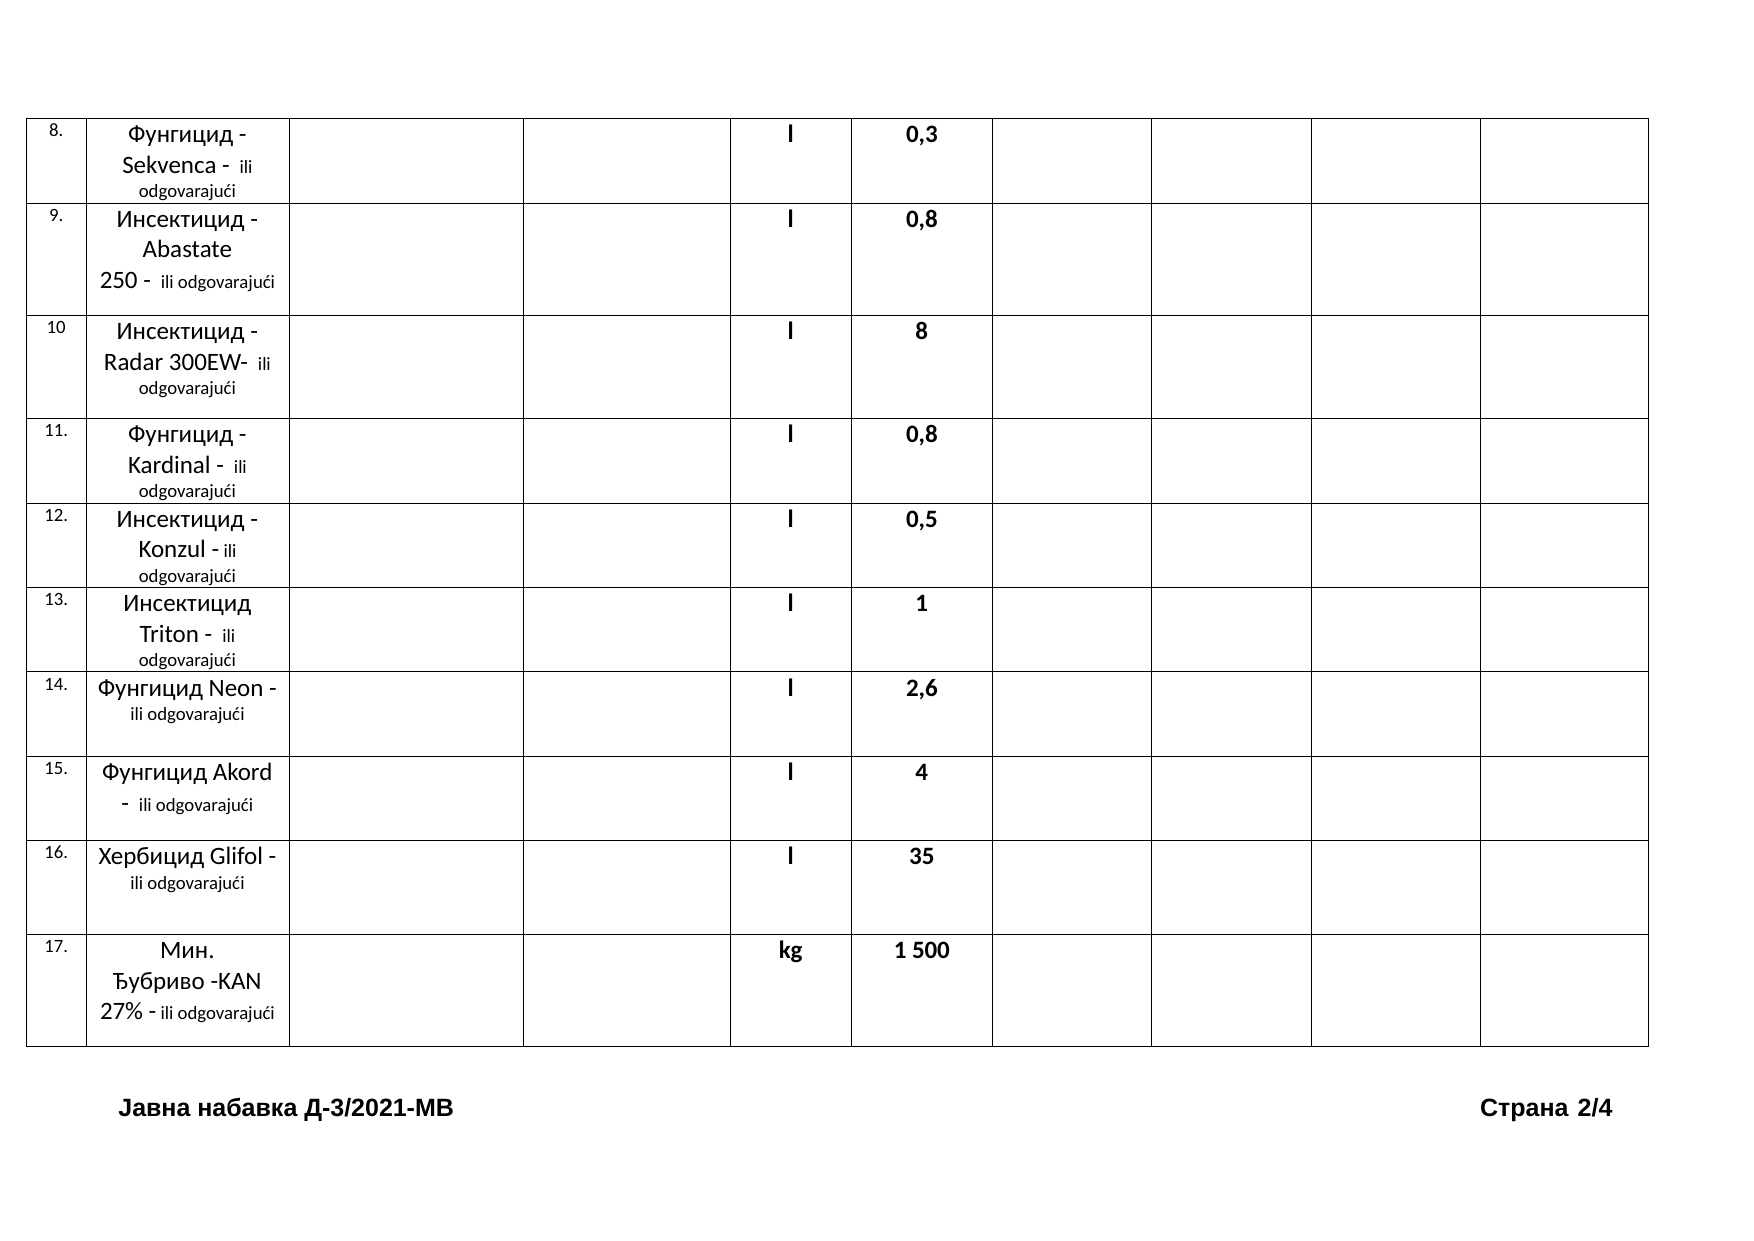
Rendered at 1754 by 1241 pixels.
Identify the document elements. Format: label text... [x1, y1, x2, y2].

table_cell 9. [27, 204, 86, 315]
table_cell 8. [27, 119, 86, 202]
table_cell [1481, 588, 1648, 671]
table_cell l [731, 204, 851, 315]
table_cell l [731, 588, 851, 671]
table_cell [524, 504, 730, 587]
table_cell [524, 757, 730, 840]
table_cell l [731, 841, 851, 934]
table_cell [1152, 672, 1311, 756]
table_cell [1481, 757, 1648, 840]
table_cell [290, 316, 523, 418]
table_cell [1312, 119, 1480, 202]
table_cell l [731, 757, 851, 840]
table_cell [290, 935, 523, 1046]
table_cell [1481, 119, 1648, 202]
table_cell [1481, 419, 1648, 502]
table_cell [290, 672, 523, 756]
table_cell [524, 419, 730, 502]
table_cell [1312, 504, 1480, 587]
table_cell [993, 504, 1151, 587]
table_cell 0,8 [852, 204, 992, 315]
table_cell 1 [852, 588, 992, 671]
table_cell Фунгицид Akord - ili odgovarajući [87, 757, 289, 840]
table_cell 8 [852, 316, 992, 418]
table_cell [993, 119, 1151, 202]
table_cell [993, 935, 1151, 1046]
table_cell [1152, 419, 1311, 502]
table_cell 17. [27, 935, 86, 1046]
table_cell l [731, 119, 851, 202]
table_cell 15. [27, 757, 86, 840]
table_cell Инсектицид -Konzul - ili odgovarajući [87, 504, 289, 587]
table_cell [1481, 672, 1648, 756]
table_cell l [731, 504, 851, 587]
table_cell 10 [27, 316, 86, 418]
table_cell [290, 119, 523, 202]
table_cell 14. [27, 672, 86, 756]
table_cell [1152, 119, 1311, 202]
table_cell [524, 119, 730, 202]
table_cell [290, 757, 523, 840]
table_cell Инсектицид -Radar 300EW- ili odgovarajući [87, 316, 289, 418]
table_cell [993, 419, 1151, 502]
table_cell Хербицид Glifol - ili odgovarajući [87, 841, 289, 934]
table_cell [993, 757, 1151, 840]
table_cell [290, 588, 523, 671]
table_cell 0,8 [852, 419, 992, 502]
table_cell [1152, 204, 1311, 315]
table_cell 0,5 [852, 504, 992, 587]
table_cell [524, 316, 730, 418]
table_cell [1152, 935, 1311, 1046]
table_cell [1481, 316, 1648, 418]
table_cell [1312, 419, 1480, 502]
table_cell [1152, 841, 1311, 934]
table_cell [1481, 504, 1648, 587]
table_cell kg [731, 935, 851, 1046]
table_cell [290, 841, 523, 934]
table_cell [524, 841, 730, 934]
table_cell [1152, 588, 1311, 671]
table_cell Инсектицид Triton - ili odgovarajući [87, 588, 289, 671]
table_cell [290, 204, 523, 315]
table_cell 16. [27, 841, 86, 934]
table_cell 0,3 [852, 119, 992, 202]
table_cell Фунгицид -Sekvenca - ili odgovarajući [87, 119, 289, 202]
table_cell 13. [27, 588, 86, 671]
table_cell [993, 204, 1151, 315]
table_cell l [731, 316, 851, 418]
table_cell 2,6 [852, 672, 992, 756]
table_cell Инсектицид -Abastate 250 - ili odgovarajući [87, 204, 289, 315]
table_cell [993, 841, 1151, 934]
table_cell [1312, 841, 1480, 934]
table_cell [524, 935, 730, 1046]
table_cell Фунгицид Neon - ili odgovarajući [87, 672, 289, 756]
table_cell [524, 588, 730, 671]
table_cell [290, 504, 523, 587]
table_cell Фунгицид -Kardinal - ili odgovarajući [87, 419, 289, 502]
table_cell l [731, 419, 851, 502]
table_cell l [731, 672, 851, 756]
table_cell Мин. Ђубриво -KAN 27% - ili odgovarajući [87, 935, 289, 1046]
table_cell 11. [27, 419, 86, 502]
table_cell 12. [27, 504, 86, 587]
table_cell [524, 204, 730, 315]
table_cell [1312, 588, 1480, 671]
table_cell [1481, 841, 1648, 934]
table_cell [1312, 935, 1480, 1046]
table_cell 1 500 [852, 935, 992, 1046]
table_cell [524, 672, 730, 756]
table_cell [993, 672, 1151, 756]
table_cell [1152, 316, 1311, 418]
table_cell [993, 316, 1151, 418]
table_cell [993, 588, 1151, 671]
table_cell [1152, 504, 1311, 587]
table_cell [1312, 316, 1480, 418]
table_cell [1481, 204, 1648, 315]
table_cell [1312, 672, 1480, 756]
table_cell [1312, 757, 1480, 840]
table_cell 4 [852, 757, 992, 840]
table_cell 35 [852, 841, 992, 934]
table_cell [290, 419, 523, 502]
table_cell [1312, 204, 1480, 315]
table_cell [1152, 757, 1311, 840]
table_cell [1481, 935, 1648, 1046]
